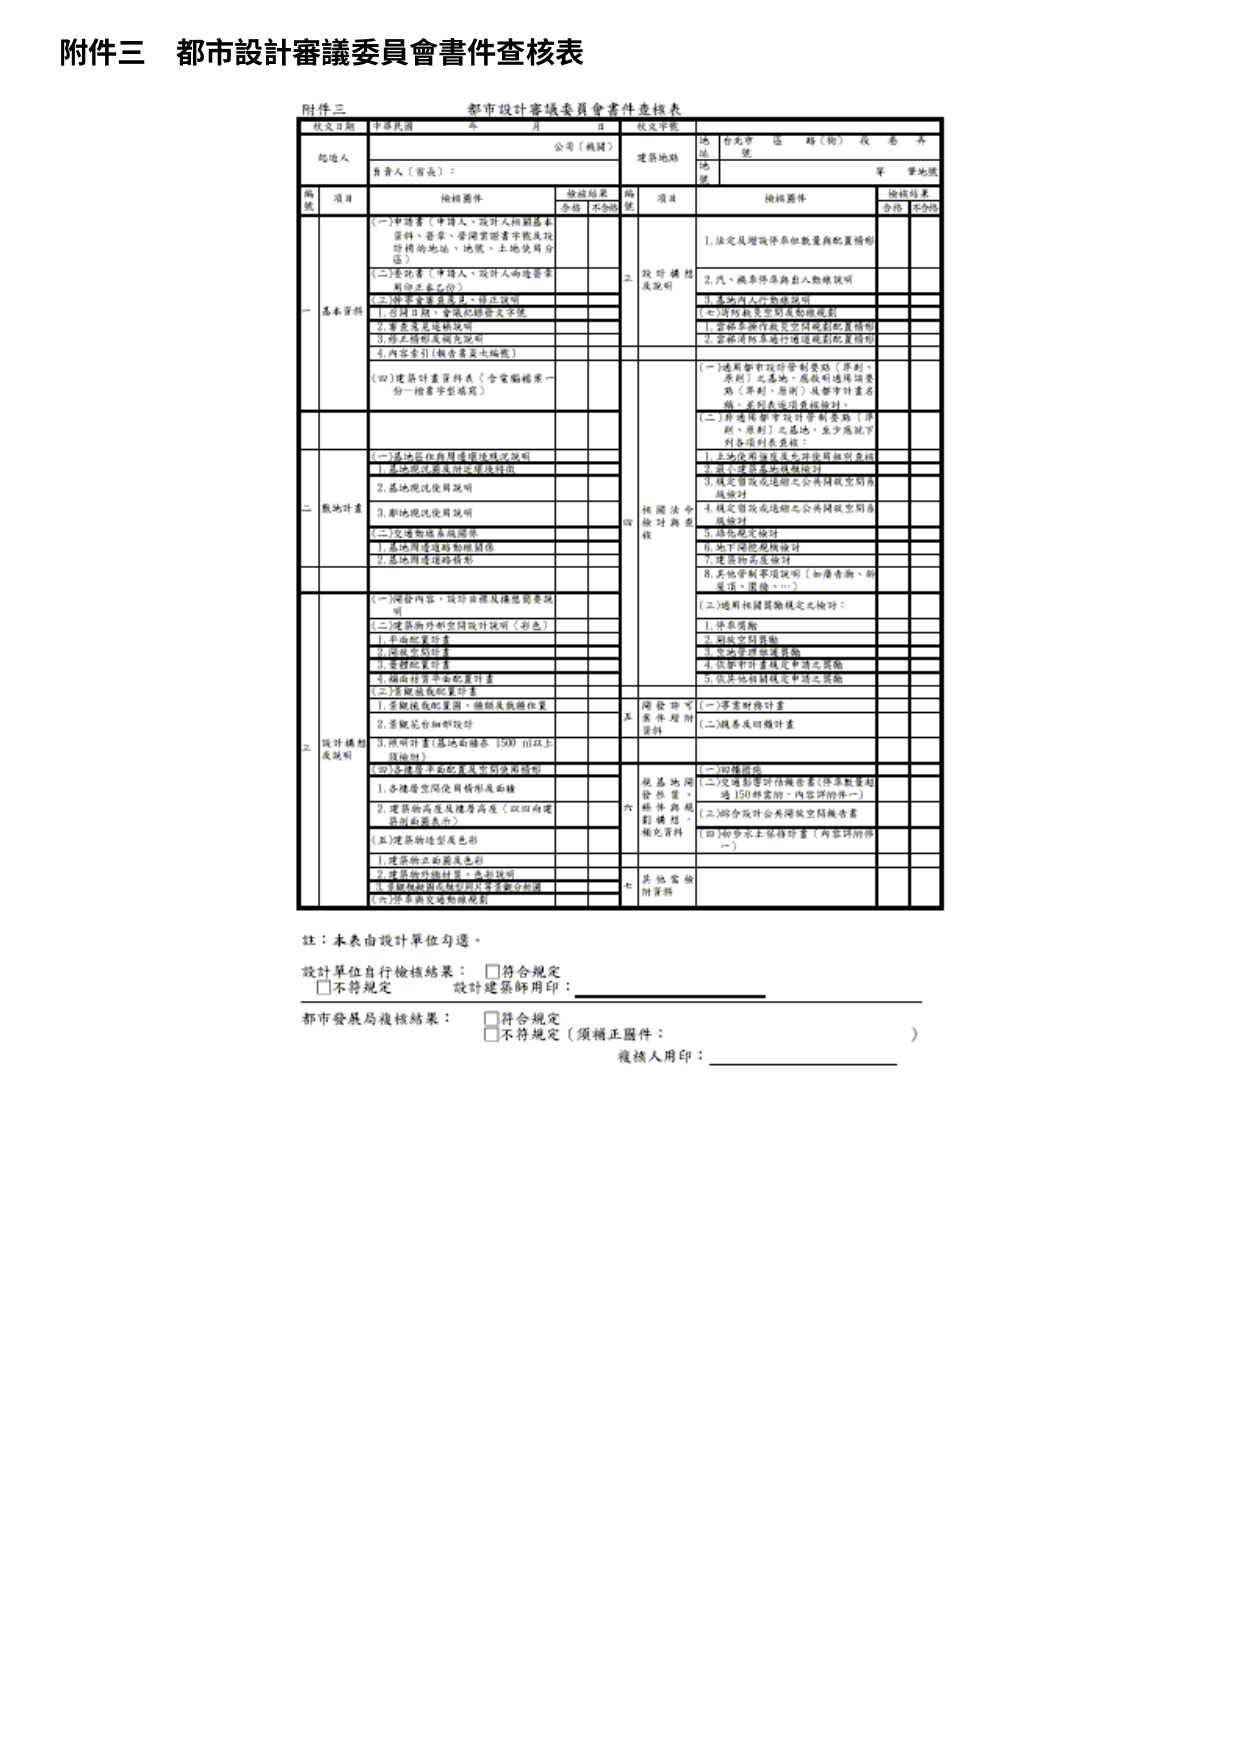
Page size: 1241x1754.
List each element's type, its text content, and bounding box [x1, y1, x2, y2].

picture [292, 101, 949, 1072]
text 附件三 都市設計審議委員會書件查核表 [59, 29, 1181, 72]
